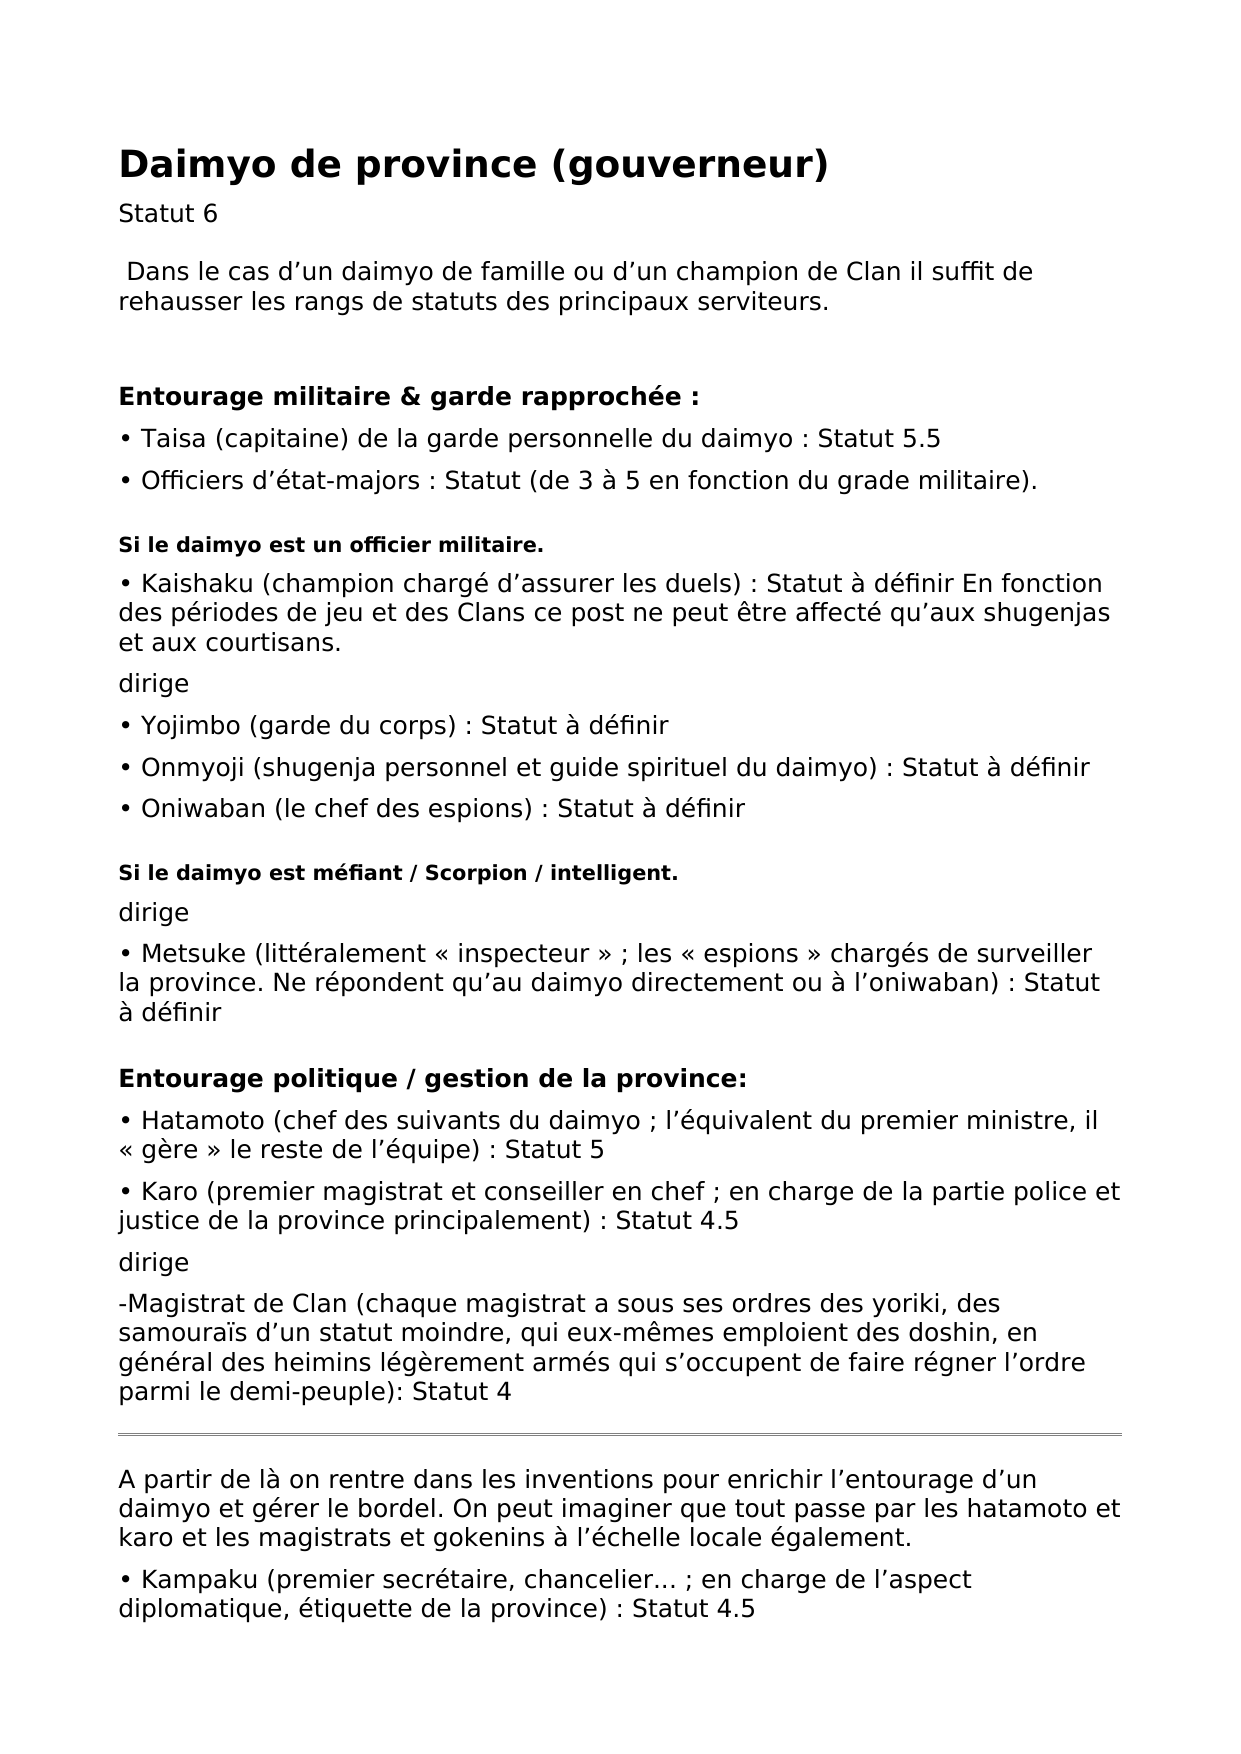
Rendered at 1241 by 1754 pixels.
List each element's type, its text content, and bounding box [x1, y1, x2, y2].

text • Kaishaku (champion chargé d’assurer les duels) : Statut à définir En fonction des périodes de jeu et des Clans ce post ne peut être affecté qu’aux shugenjas et aux courtisans. [118, 569, 1122, 657]
text Statut 6 Dans le cas d’un daimyo de famille ou d’un champion de Clan il suffit de rehausser les rangs de statuts des principaux serviteurs. [118, 199, 1122, 345]
text A partir de là on rentre dans les inventions pour enrichir l’entourage d’un daimyo et gérer le bordel. On peut imaginer que tout passe par les hatamoto et karo et les magistrats et gokenins à l’échelle locale également. [118, 1465, 1122, 1552]
text • Metsuke (littéralement « inspecteur » ; les « espions » chargés de surveiller la province. Ne répondent qu’au daimyo directement ou à l’oniwaban) : Statut à définir [118, 939, 1122, 1027]
text • Taisa (capitaine) de la garde personnelle du daimyo : Statut 5.5 [118, 424, 1122, 453]
subtitle Si le daimyo est méfiant / Scorpion / intelligent. [118, 861, 1122, 885]
text • Karo (premier magistrat et conseiller en chef ; en charge de la partie police et justice de la province principalement) : Statut 4.5 [118, 1177, 1122, 1235]
subtitle Entourage politique / gestion de la province: [118, 1064, 1122, 1094]
subtitle Daimyo de province (gouverneur) [118, 143, 1122, 187]
text • Kampaku (premier secrétaire, chancelier... ; en charge de l’aspect diplomatique, étiquette de la province) : Statut 4.5 [118, 1565, 1122, 1623]
subtitle Si le daimyo est un officier militaire. [118, 533, 1122, 557]
text • Hatamoto (chef des suivants du daimyo ; l’équivalent du premier ministre, il « gère » le reste de l’équipe) : Statut 5 [118, 1106, 1122, 1164]
text -Magistrat de Clan (chaque magistrat a sous ses ordres des yoriki, des samouraïs d’un statut moindre, qui eux-mêmes emploient des doshin, en général des heimins légèrement armés qui s’occupent de faire régner l’ordre parmi le demi-peuple): Statut 4 [118, 1289, 1122, 1406]
text • Oniwaban (le chef des espions) : Statut à définir [118, 794, 1122, 823]
text • Yojimbo (garde du corps) : Statut à définir [118, 711, 1122, 740]
text • Officiers d’état-majors : Statut (de 3 à 5 en fonction du grade militaire). [118, 466, 1122, 495]
text dirige [118, 898, 1122, 927]
text dirige [118, 1248, 1122, 1277]
text • Onmyoji (shugenja personnel et guide spirituel du daimyo) : Statut à définir [118, 753, 1122, 782]
text dirige [118, 669, 1122, 698]
subtitle Entourage militaire & garde rapprochée : [118, 383, 1122, 412]
